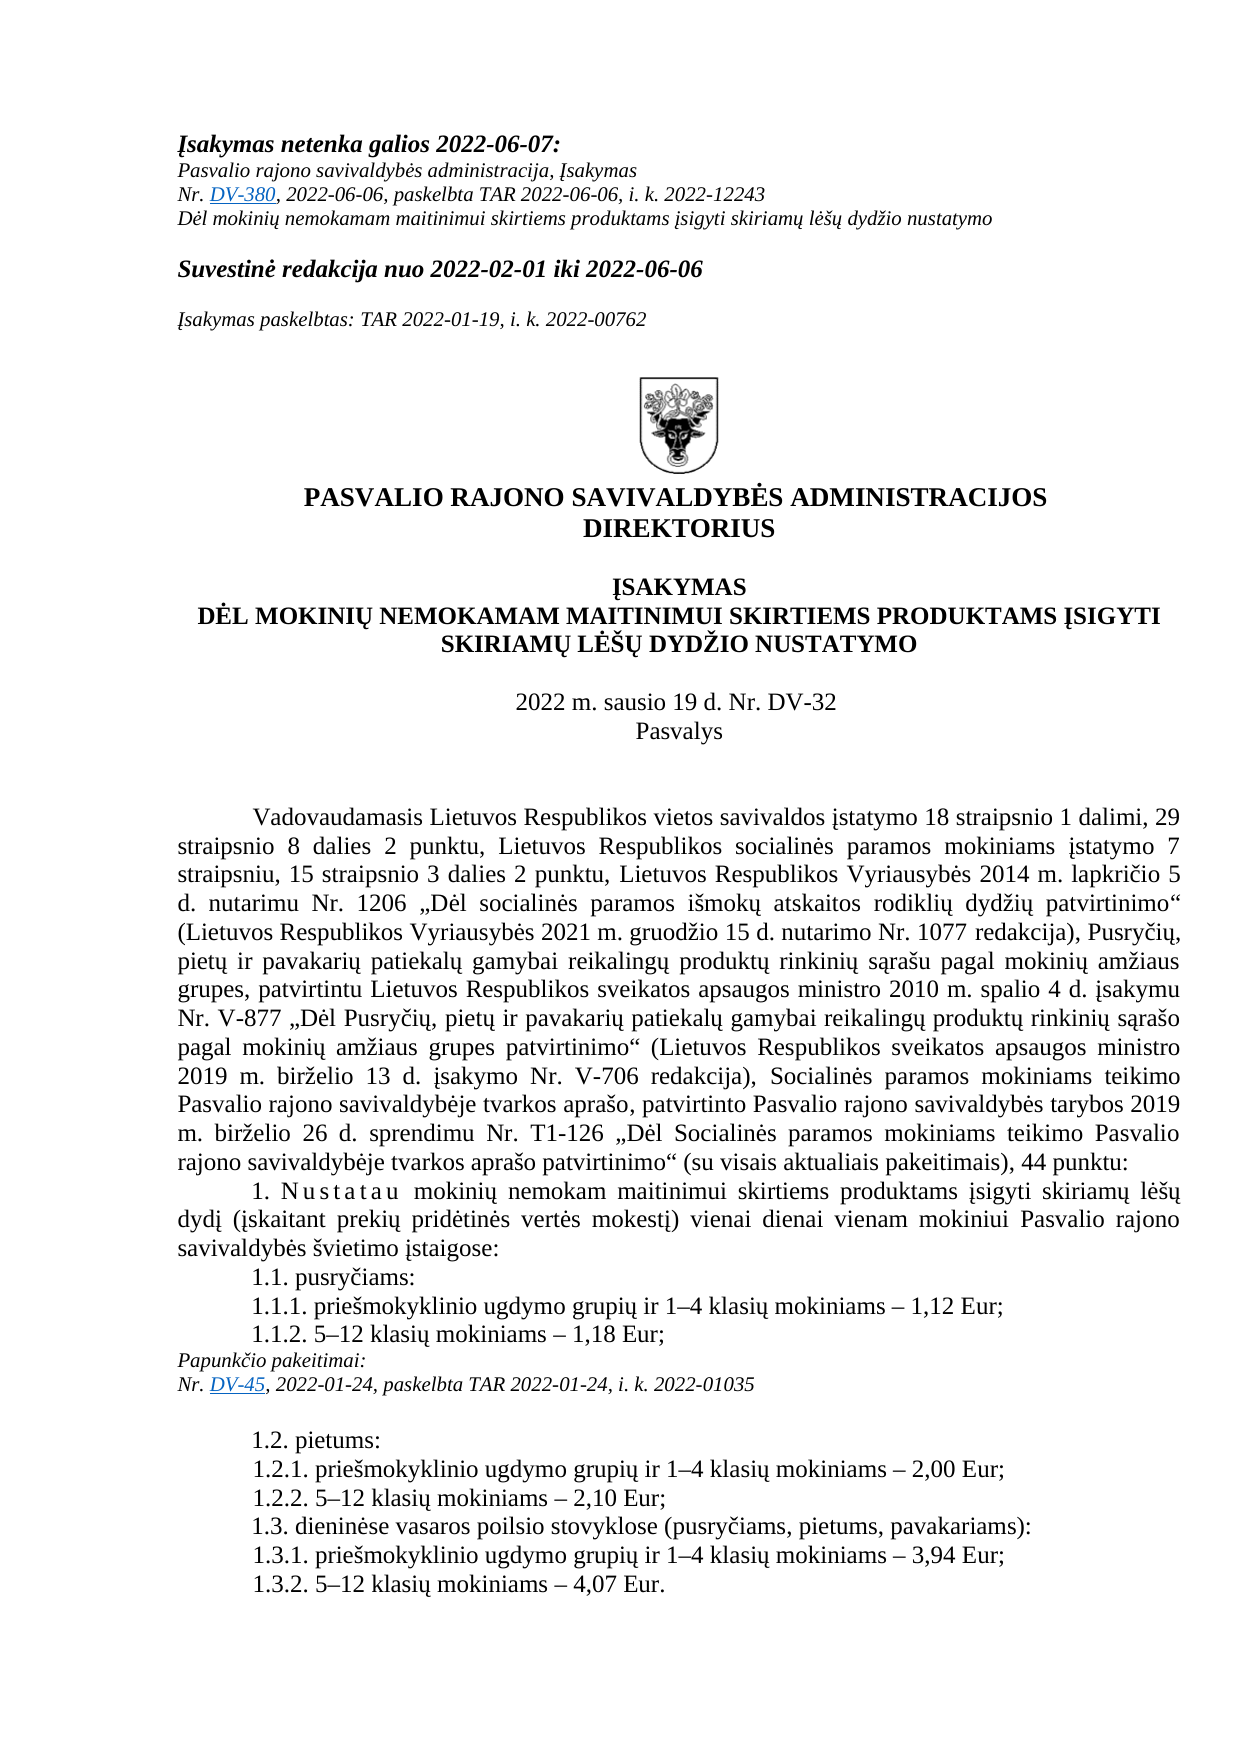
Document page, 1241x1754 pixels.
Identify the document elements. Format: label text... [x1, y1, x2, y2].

text Vadovaudamasis Lietuvos Respublikos vietos savivaldos įstatymo 18 straipsnio 1 dalimi, 29 straipsnio 8 dalies 2 punktu, Lietuvos Respublikos socialinės paramos mokiniams įstatymo 7 straipsniu, 15 straipsnio 3 dalies 2 punktu, Lietuvos Respublikos Vyriausybės 2014 m. lapkričio 5 d. nutarimu Nr. 1206 „Dėl socialinės paramos išmokų atskaitos rodiklių dydžių patvirtinimo“ (Lietuvos Respublikos Vyriausybės 2021 m. gruodžio 15 d. nutarimo Nr. 1077 redakcija), Pusryčių, pietų ir pavakarių patiekalų gamybai reikalingų produktų rinkinių sąrašu pagal mokinių amžiaus grupes, patvirtintu Lietuvos Respublikos sveikatos apsaugos ministro 2010 m. spalio 4 d. įsakymu Nr. V-877 „Dėl Pusryčių, pietų ir pavakarių patiekalų gamybai reikalingų produktų rinkinių sąrašo pagal mokinių amžiaus grupes patvirtinimo“ (Lietuvos Respublikos sveikatos apsaugos ministro 2019 m. birželio 13 d. įsakymo Nr. V-706 redakcija), Socialinės paramos mokiniams teikimo Pasvalio rajono savivaldybėje tvarkos aprašo, patvirtinto Pasvalio rajono savivaldybės tarybos 2019 m. birželio 26 d. sprendimu Nr. T1-126 „Dėl Socialinės paramos mokiniams teikimo Pasvalio rajono savivaldybėje tvarkos aprašo patvirtinimo“ (su visais aktualiais pakeitimais), 44 punktu: [177, 802, 1181, 1176]
text 1.3. dieninėse vasaros poilsio stovyklose (pusryčiams, pietums, pavakariams): [177, 1511, 1181, 1540]
text Pasvalio rajono savivaldybės administracija, Įsakymas [177, 158, 1181, 182]
text Dėl MOKINIŲ NEMOKAMAM MAITINIMUI SKIRTIEMS PRODUKTAMS ĮSIGYTI SKIRIAMŲ LĖŠŲ DYDŽIO NUSTATYMO [177, 601, 1181, 658]
text 1.1.2. 5–12 klasių mokiniams – 1,18 Eur; [177, 1319, 1181, 1348]
text Įsakymas paskelbtas: TAR 2022-01-19, i. k. 2022-00762 [177, 307, 1181, 331]
text direktorius [177, 512, 1181, 543]
text Papunkčio pakeitimai: [177, 1348, 1181, 1372]
text Įsakymas netenka galios 2022-06-07: [177, 129, 1181, 158]
text 2022 m. sausio 19 d. Nr. DV-32 [177, 687, 1181, 716]
text 1.2. pietums: [177, 1425, 1181, 1454]
text Įsakymas [177, 572, 1181, 601]
text 1.2.2. 5–12 klasių mokiniams – 2,10 Eur; [177, 1483, 1181, 1511]
text 1.3.1. priešmokyklinio ugdymo grupių ir 1–4 klasių mokiniams – 3,94 Eur; [177, 1540, 1181, 1569]
text 1.1. pusryčiams: [177, 1262, 1181, 1291]
text Nr. DV-380, 2022-06-06, paskelbta TAR 2022-06-06, i. k. 2022-12243 [177, 182, 1181, 206]
text Pasvalio rajono savivaldybės administracijos [177, 481, 1181, 512]
text Nr. DV-45, 2022-01-24, paskelbta TAR 2022-01-24, i. k. 2022-01035 [177, 1372, 1181, 1396]
text 1.2.1. priešmokyklinio ugdymo grupių ir 1–4 klasių mokiniams – 2,00 Eur; [177, 1454, 1181, 1483]
text Suvestinė redakcija nuo 2022-02-01 iki 2022-06-06 [177, 254, 1181, 283]
text 1.3.2. 5–12 klasių mokiniams – 4,07 Eur. [177, 1569, 1181, 1598]
text 1.1.1. priešmokyklinio ugdymo grupių ir 1–4 klasių mokiniams – 1,12 Eur; [177, 1291, 1181, 1319]
text 1. Nustatau mokinių nemokam maitinimui skirtiems produktams įsigyti skiriamų lėšų dydį (įskaitant prekių pridėtinės vertės mokestį) vienai dienai vienam mokiniui Pasvalio rajono savivaldybės švietimo įstaigose: [177, 1176, 1181, 1262]
text Dėl mokinių nemokamam maitinimui skirtiems produktams įsigyti skiriamų lėšų dydžio nustatymo [177, 206, 1181, 230]
text Pasvalys [177, 716, 1181, 744]
